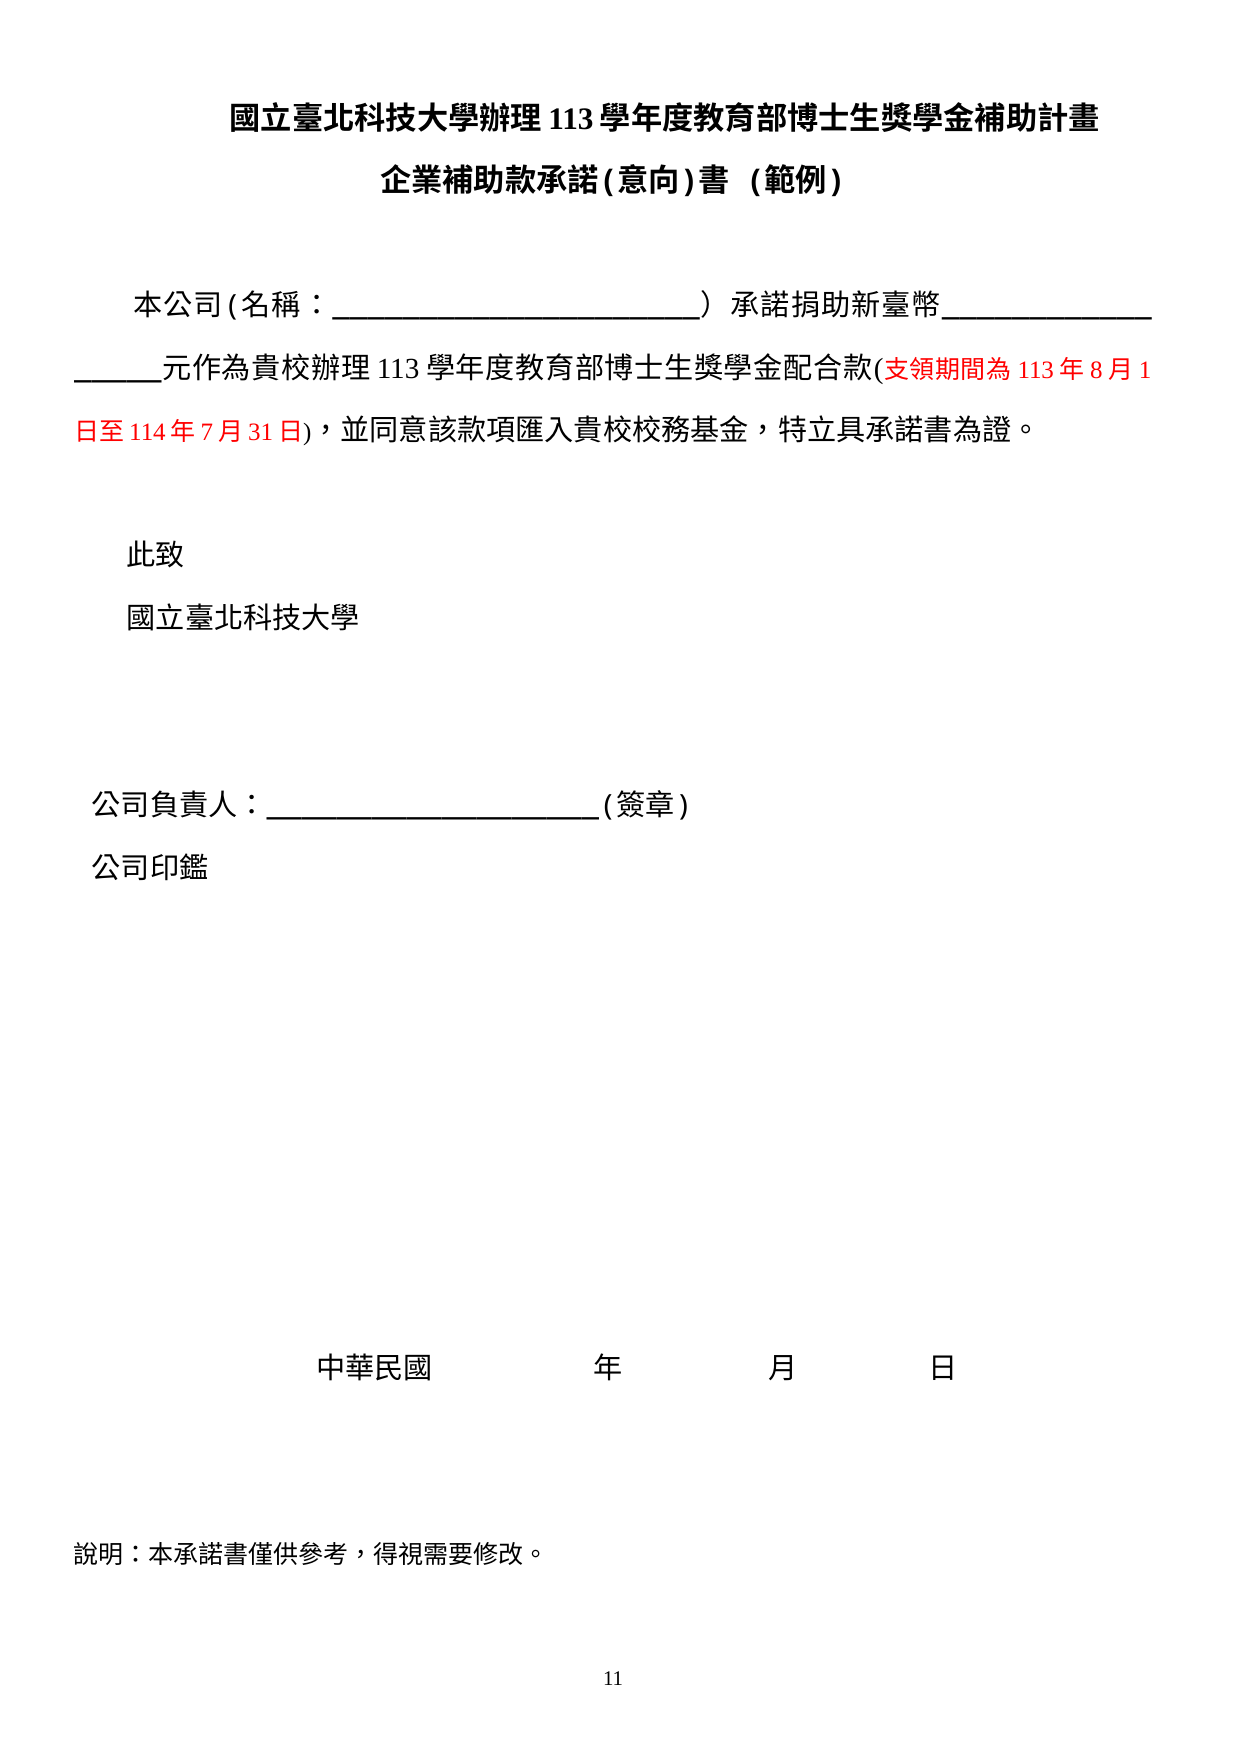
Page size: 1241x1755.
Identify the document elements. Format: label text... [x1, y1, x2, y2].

text 此致 [74, 511, 1152, 574]
text 中華民國 年 月 日 [74, 1324, 1152, 1386]
text 國立臺北科技大學 [74, 574, 1152, 636]
text 國立臺北科技大學辦理113學年度教育部博士生獎學金補助計畫 [74, 74, 1152, 136]
text 公司負責人：___________________(簽章) [74, 761, 1152, 824]
text 企業補助款承諾(意向)書 (範例) [74, 136, 1152, 199]
text 本公司(名稱：_____________________）承諾捐助新臺幣_________________元作為貴校辦理113學年度教育部博士生獎學金配合款(支領期間為113年8月1日至114年7月31日)，並同意該款項匯入貴校校務基金，特立具承諾書為證。 [74, 261, 1152, 449]
text 說明：本承諾書僅供參考，得視需要修改。 [74, 1511, 1152, 1574]
text 公司印鑑 [74, 824, 1152, 886]
